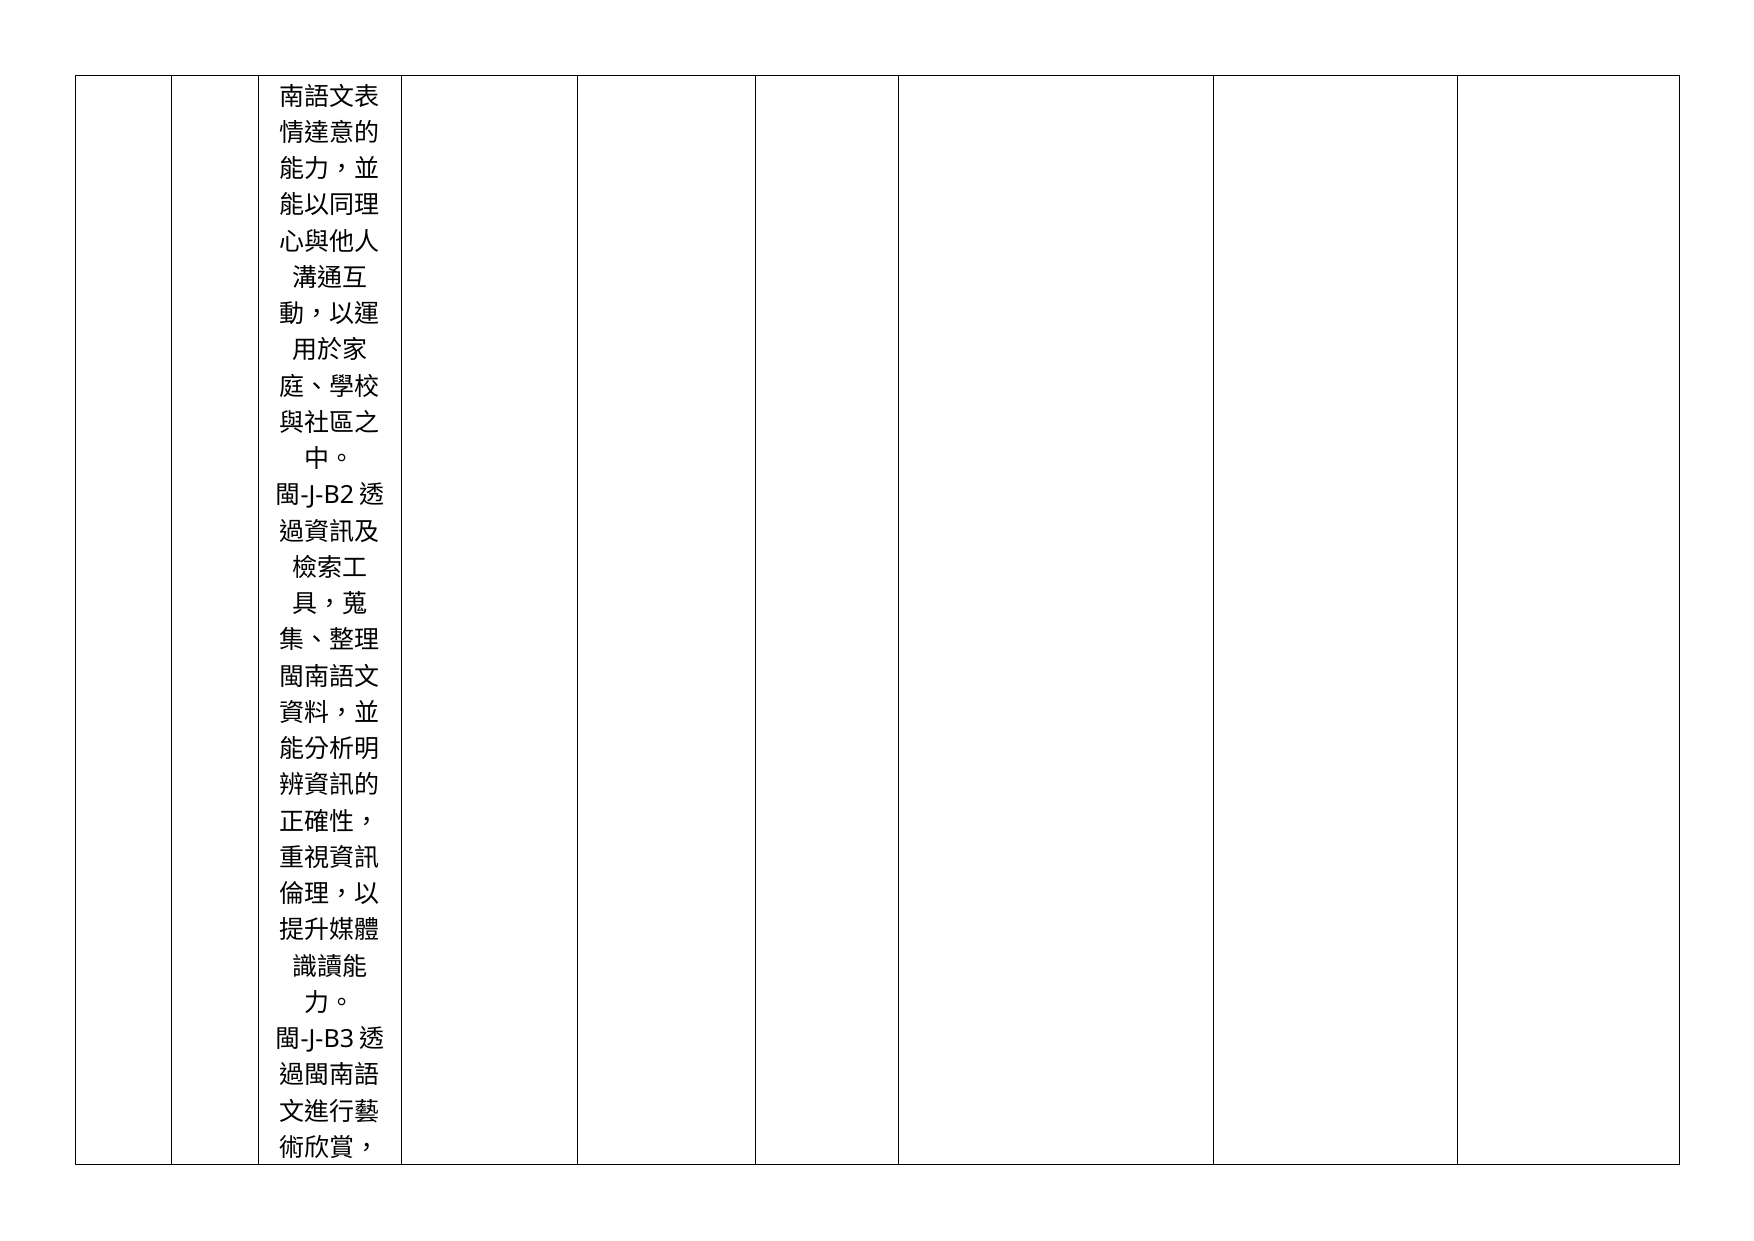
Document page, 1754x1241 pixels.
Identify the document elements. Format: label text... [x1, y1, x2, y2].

table_cell [756, 76, 898, 1163]
table_cell [578, 76, 755, 1163]
table_cell [172, 76, 258, 1163]
table_cell [76, 76, 171, 1163]
table_cell [402, 76, 577, 1163]
table_cell [1458, 76, 1679, 1163]
table_cell [1214, 76, 1457, 1163]
table_cell [899, 76, 1213, 1163]
table_cell 南語文表情達意的能力，並能以同理心與他人溝通互動，以運用於家庭、學校與社區之中。 閩-J-B2透過資訊及檢索工具，蒐集、整理閩南語文資料，並能分析明辨資訊的正確性，重視資訊倫理，以提升媒體識讀能力。 閩-J-B3透過閩南語文進行藝術欣賞， [259, 76, 401, 1163]
